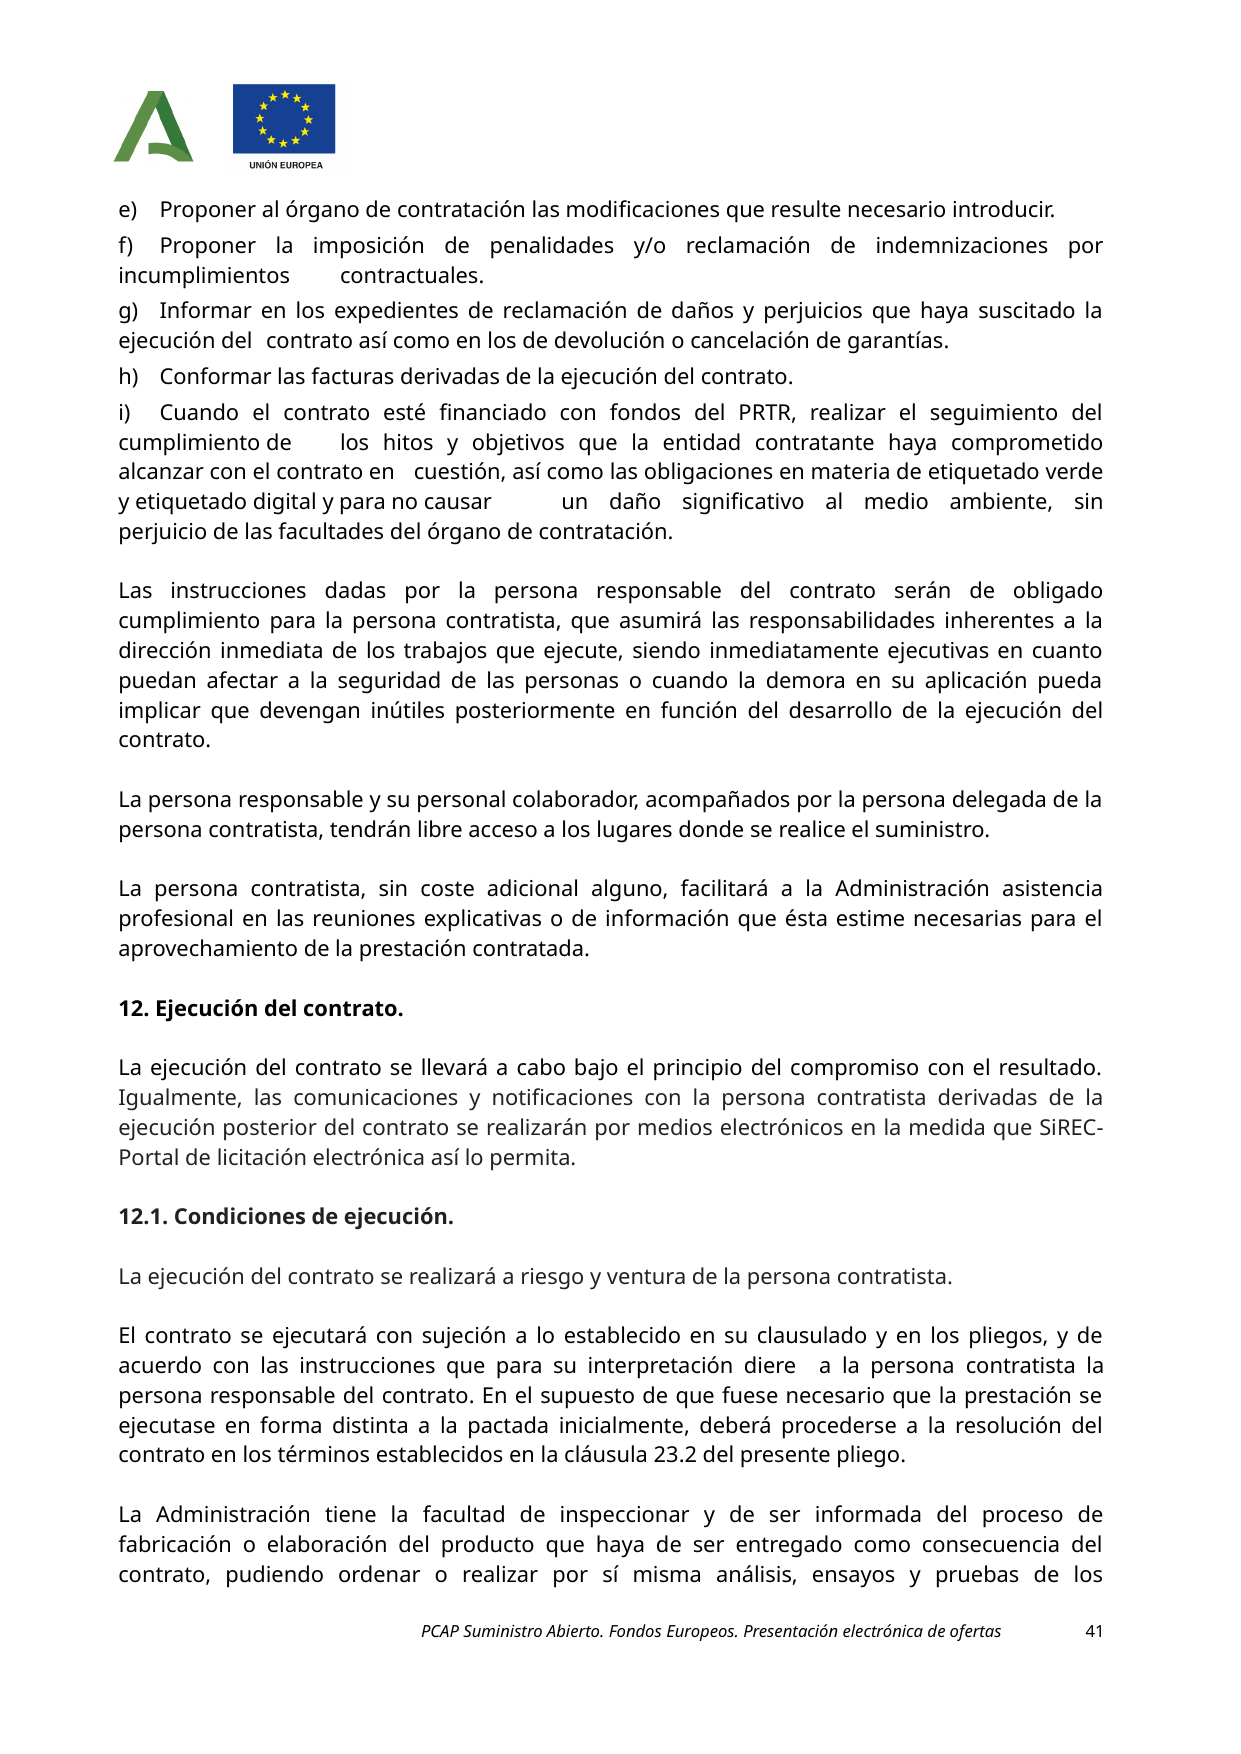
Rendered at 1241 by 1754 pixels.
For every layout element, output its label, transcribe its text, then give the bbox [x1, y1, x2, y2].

picture [221, 78, 347, 176]
text 12.1. Condiciones de ejecución. [118, 1201, 1104, 1231]
picture [109, 86, 198, 166]
text La Administración tiene la facultad de inspeccionar y de ser informada del proceso de fabricación o elaboración del producto que haya de ser entregado como consecuencia del contrato, pudiendo ordenar o realizar por sí misma análisis, ensayos y pruebas de los [118, 1499, 1104, 1588]
text La ejecución del contrato se llevará a cabo bajo el principio del compromiso con el resultado. Igualmente, las comunicaciones y notificaciones con la persona contratista derivadas de la ejecución posterior del contrato se realizarán por medios electrónicos en la medida que SiREC-Portal de licitación electrónica así lo permita. [118, 1052, 1104, 1171]
text La ejecución del contrato se realizará a riesgo y ventura de la persona contratista. [118, 1261, 1104, 1291]
list Proponer al órgano de contratación las modificaciones que resulte necesario introducir. [118, 194, 1104, 224]
text El contrato se ejecutará con sujeción a lo establecido en su clausulado y en los pliegos, y de acuerdo con las instrucciones que para su interpretación diere a la persona contratista la persona responsable del contrato. En el supuesto de que fuese necesario que la prestación se ejecutase en forma distinta a la pactada inicialmente, deberá procederse a la resolución del contrato en los términos establecidos en la cláusula 23.2 del presente pliego. [118, 1320, 1104, 1469]
list Cuando el contrato esté financiado con fondos del PRTR, realizar el seguimiento del cumplimiento de los hitos y objetivos que la entidad contratante haya comprometido alcanzar con el contrato en cuestión, así como las obligaciones en materia de etiquetado verde y etiquetado digital y para no causar un daño significativo al medio ambiente, sin perjuicio de las facultades del órgano de contratación. [118, 397, 1104, 546]
list Conformar las facturas derivadas de la ejecución del contrato. [118, 361, 1104, 391]
list Informar en los expedientes de reclamación de daños y perjuicios que haya suscitado la ejecución del contrato así como en los de devolución o cancelación de garantías. [118, 296, 1104, 355]
text Las instrucciones dadas por la persona responsable del contrato serán de obligado cumplimiento para la persona contratista, que asumirá las responsabilidades inherentes a la dirección inmediata de los trabajos que ejecute, siendo inmediatamente ejecutivas en cuanto puedan afectar a la seguridad de las personas o cuando la demora en su aplicación pueda implicar que devengan inútiles posteriormente en función del desarrollo de la ejecución del contrato. [118, 576, 1104, 754]
list Proponer la imposición de penalidades y/o reclamación de indemnizaciones por incumplimientos contractuales. [118, 230, 1104, 289]
text 12. Ejecución del contrato. [118, 993, 1104, 1022]
text La persona contratista, sin coste adicional alguno, facilitará a la Administración asistencia profesional en las reuniones explicativas o de información que ésta estime necesarias para el aprovechamiento de la prestación contratada. [118, 873, 1104, 963]
text La persona responsable y su personal colaborador, acompañados por la persona delegada de la persona contratista, tendrán libre acceso a los lugares donde se realice el suministro. [118, 784, 1104, 844]
